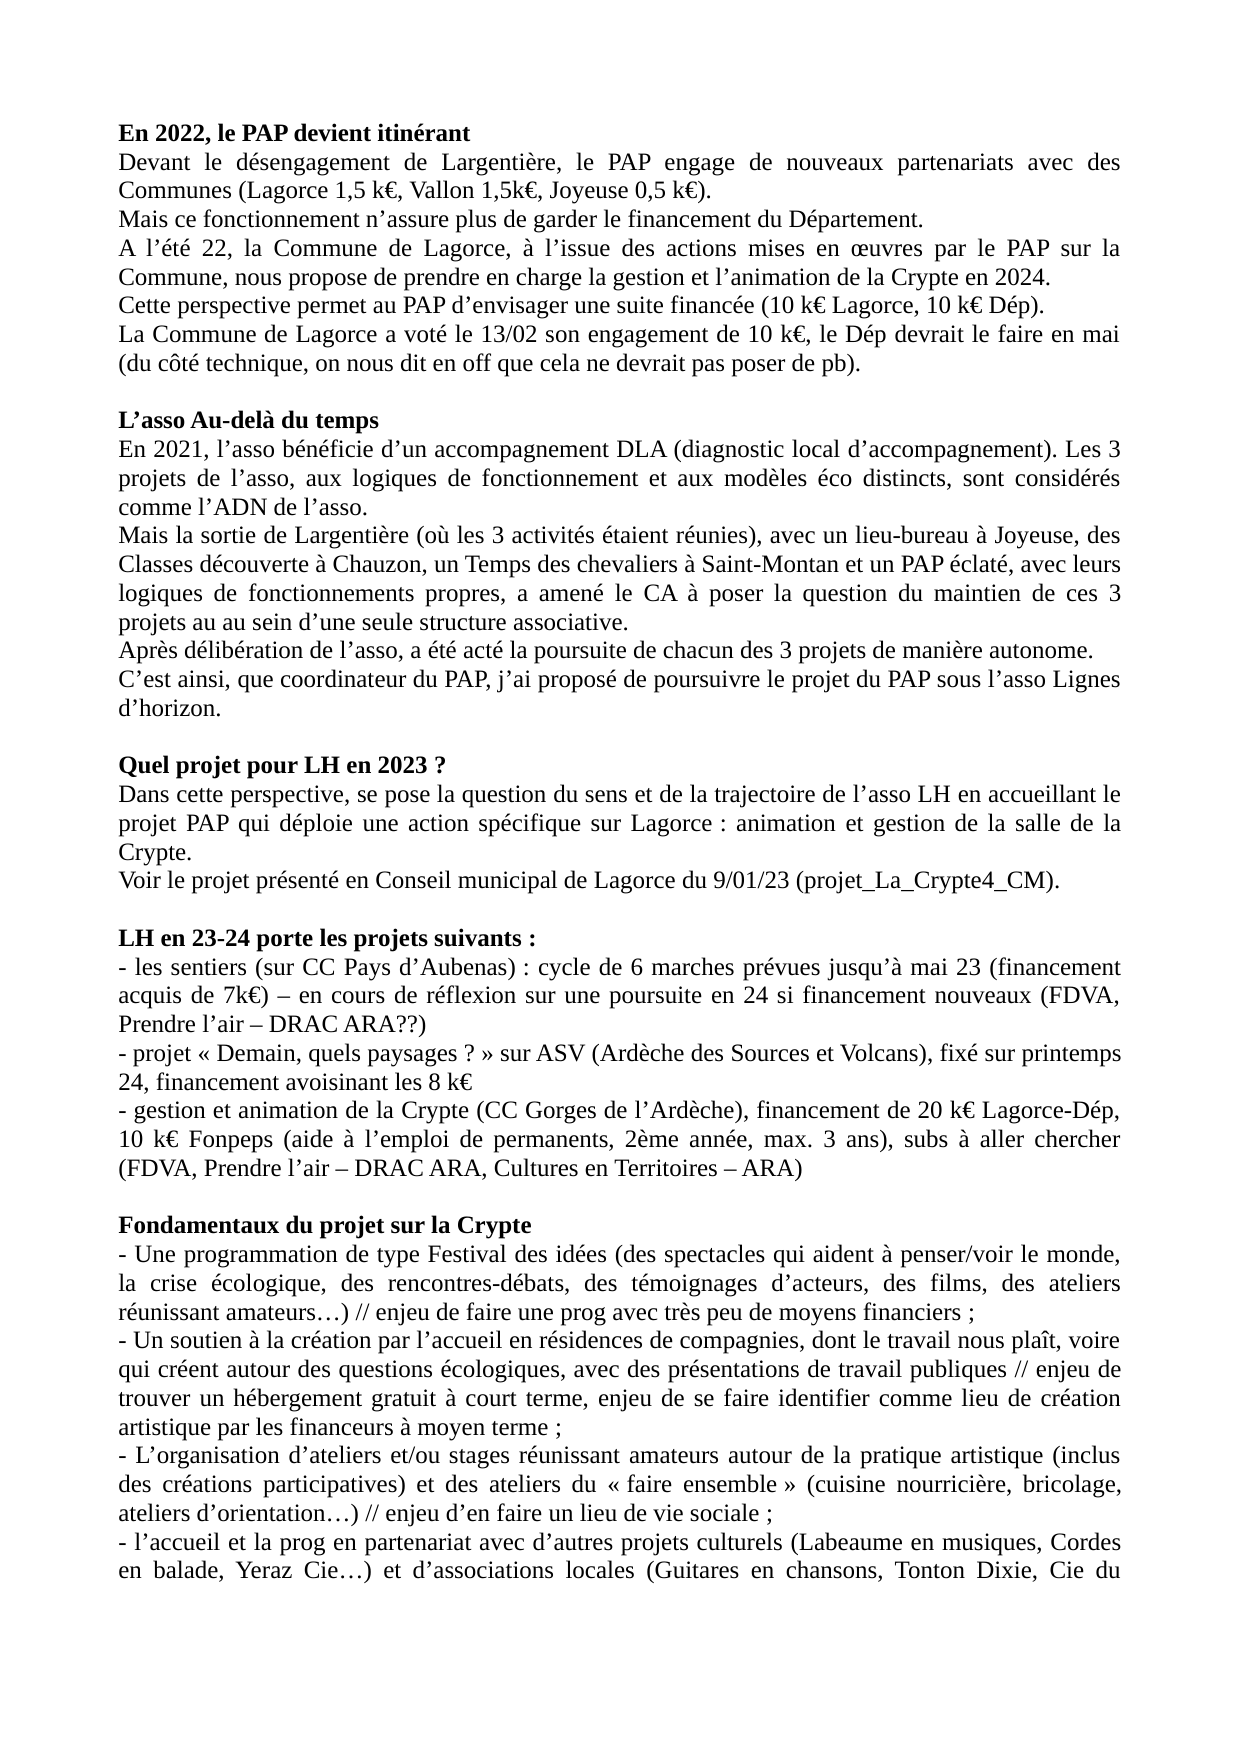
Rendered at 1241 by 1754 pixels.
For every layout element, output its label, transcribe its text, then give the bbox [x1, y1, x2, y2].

text La Commune de Lagorce a voté le 13/02 son engagement de 10 k€, le Dép devrait le faire en mai (du côté technique, on nous dit en off que cela ne devrait pas poser de pb). [118, 319, 1122, 377]
text Après délibération de l’asso, a été acté la poursuite de chacun des 3 projets de manière autonome. [118, 636, 1122, 664]
text - Une programmation de type Festival des idées (des spectacles qui aident à penser/voir le monde, la crise écologique, des rencontres-débats, des témoignages d’acteurs, des films, des ateliers réunissant amateurs…) // enjeu de faire une prog avec très peu de moyens financiers ; [118, 1239, 1122, 1326]
text - Un soutien à la création par l’accueil en résidences de compagnies, dont le travail nous plaît, voire qui créent autour des questions écologiques, avec des présentations de travail publiques // enjeu de trouver un hébergement gratuit à court terme, enjeu de se faire identifier comme lieu de création artistique par les financeurs à moyen terme ; [118, 1326, 1122, 1441]
text - projet « Demain, quels paysages ? » sur ASV (Ardèche des Sources et Volcans), fixé sur printemps 24, financement avoisinant les 8 k€ [118, 1038, 1122, 1096]
text Mais la sortie de Largentière (où les 3 activités étaient réunies), avec un lieu-bureau à Joyeuse, des Classes découverte à Chauzon, un Temps des chevaliers à Saint-Montan et un PAP éclaté, avec leurs logiques de fonctionnements propres, a amené le CA à poser la question du maintien de ces 3 projets au au sein d’une seule structure associative. [118, 521, 1122, 636]
text - les sentiers (sur CC Pays d’Aubenas) : cycle de 6 marches prévues jusqu’à mai 23 (financement acquis de 7k€) – en cours de réflexion sur une poursuite en 24 si financement nouveaux (FDVA, Prendre l’air – DRAC ARA??) [118, 952, 1122, 1038]
text Devant le désengagement de Largentière, le PAP engage de nouveaux partenariats avec des Communes (Lagorce 1,5 k€, Vallon 1,5k€, Joyeuse 0,5 k€). [118, 147, 1122, 204]
text Quel projet pour LH en 2023 ? [118, 751, 1122, 779]
text LH en 23-24 porte les projets suivants : [118, 923, 1122, 952]
text - gestion et animation de la Crypte (CC Gorges de l’Ardèche), financement de 20 k€ Lagorce-Dép, 10 k€ Fonpeps (aide à l’emploi de permanents, 2ème année, max. 3 ans), subs à aller chercher (FDVA, Prendre l’air – DRAC ARA, Cultures en Territoires – ARA) [118, 1096, 1122, 1182]
text En 2022, le PAP devient itinérant [118, 118, 1122, 147]
text L’asso Au-delà du temps [118, 406, 1122, 434]
text - L’organisation d’ateliers et/ou stages réunissant amateurs autour de la pratique artistique (inclus des créations participatives) et des ateliers du « faire ensemble » (cuisine nourricière, bricolage, ateliers d’orientation…) // enjeu d’en faire un lieu de vie sociale ; [118, 1441, 1122, 1527]
text C’est ainsi, que coordinateur du PAP, j’ai proposé de poursuivre le projet du PAP sous l’asso Lignes d’horizon. [118, 664, 1122, 722]
text - l’accueil et la prog en partenariat avec d’autres projets culturels (Labeaume en musiques, Cordes en balade, Yeraz Cie…) et d’associations locales (Guitares en chansons, Tonton Dixie, Cie du [118, 1527, 1122, 1584]
text Mais ce fonctionnement n’assure plus de garder le financement du Département. [118, 204, 1122, 233]
text A l’été 22, la Commune de Lagorce, à l’issue des actions mises en œuvres par le PAP sur la Commune, nous propose de prendre en charge la gestion et l’animation de la Crypte en 2024. [118, 233, 1122, 291]
text Fondamentaux du projet sur la Crypte [118, 1211, 1122, 1239]
text Cette perspective permet au PAP d’envisager une suite financée (10 k€ Lagorce, 10 k€ Dép). [118, 291, 1122, 319]
text Dans cette perspective, se pose la question du sens et de la trajectoire de l’asso LH en accueillant le projet PAP qui déploie une action spécifique sur Lagorce : animation et gestion de la salle de la Crypte. [118, 779, 1122, 866]
text En 2021, l’asso bénéficie d’un accompagnement DLA (diagnostic local d’accompagnement). Les 3 projets de l’asso, aux logiques de fonctionnement et aux modèles éco distincts, sont considérés comme l’ADN de l’asso. [118, 434, 1122, 521]
text Voir le projet présenté en Conseil municipal de Lagorce du 9/01/23 (projet_La_Crypte4_CM). [118, 866, 1122, 894]
